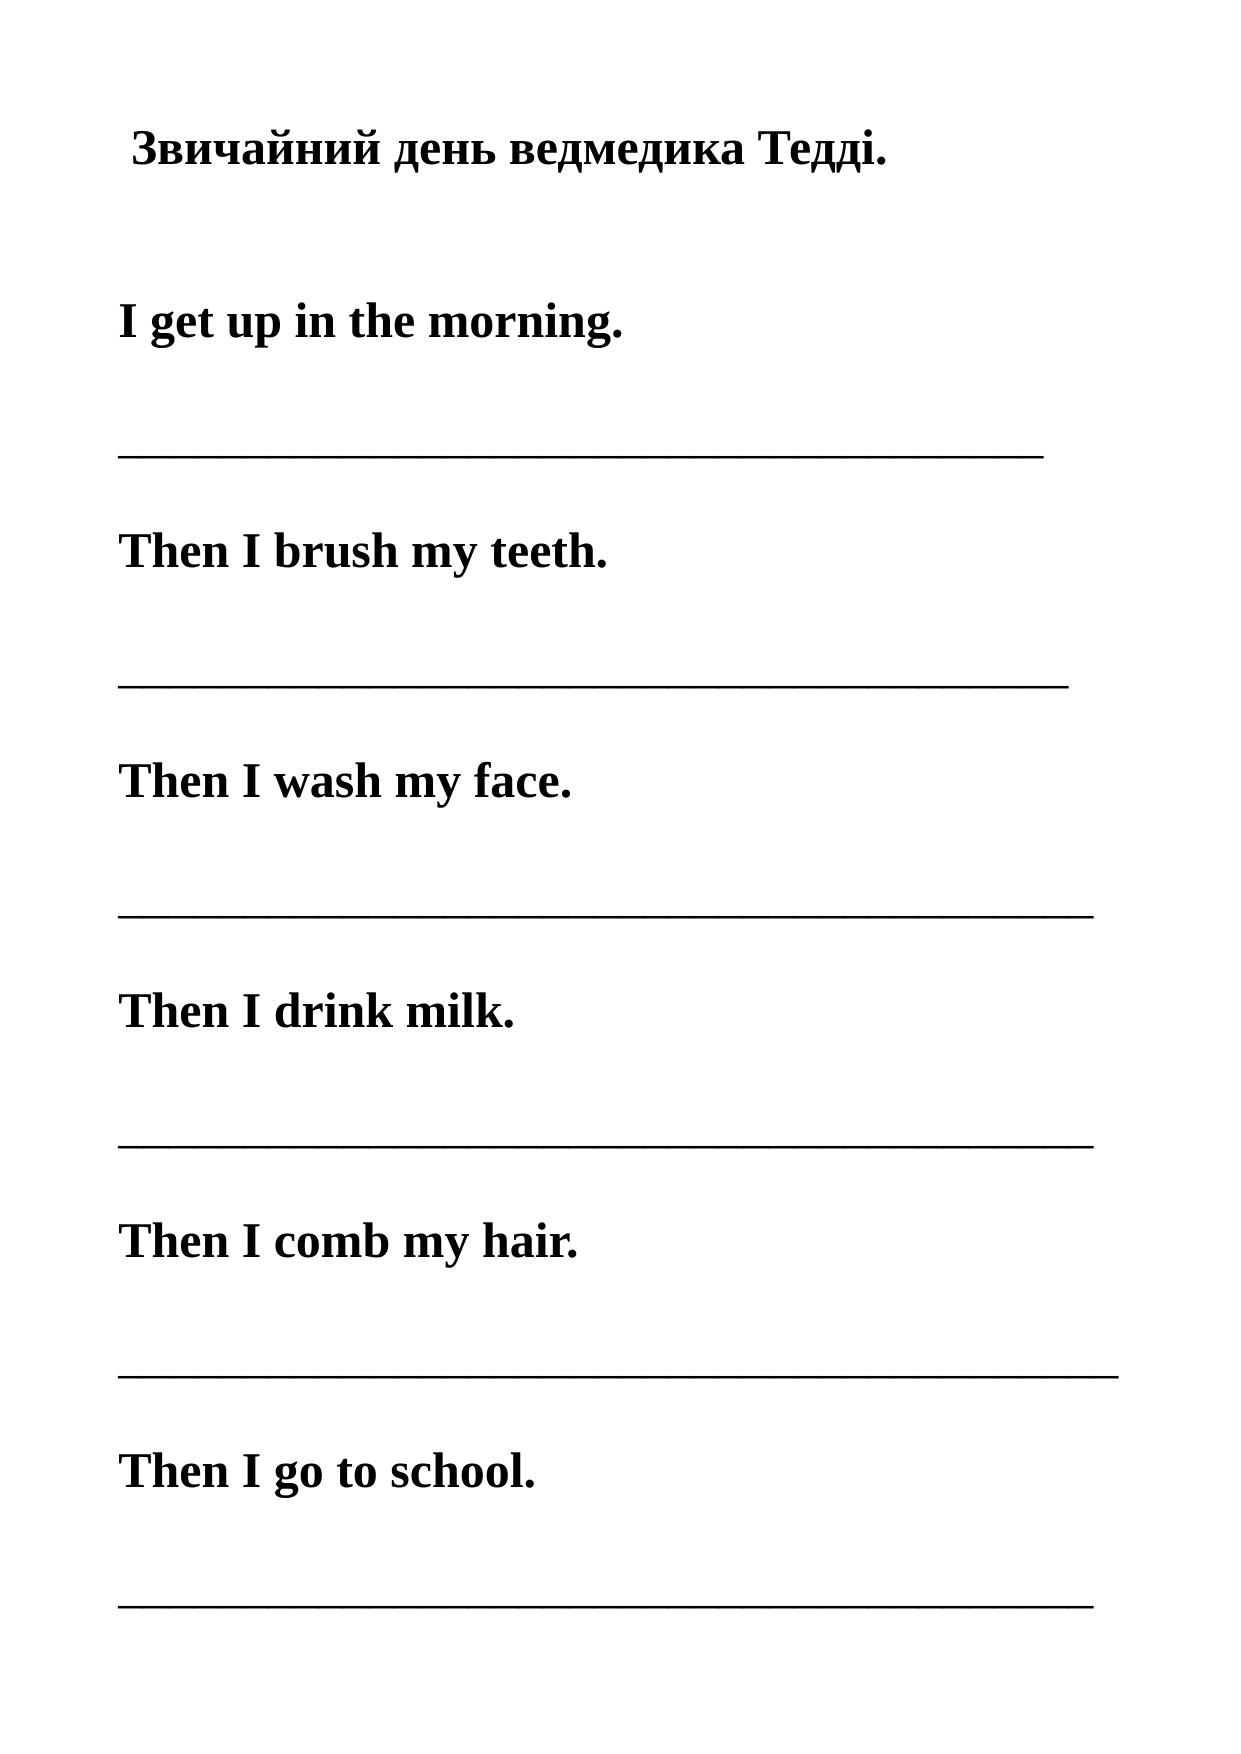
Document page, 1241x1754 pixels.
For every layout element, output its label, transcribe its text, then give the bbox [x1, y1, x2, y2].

text _______________________________________ [118, 1096, 1122, 1153]
text Then I go to school. [118, 1441, 1122, 1556]
text Then I wash my face. [118, 751, 1122, 808]
text Звичайний день ведмедика Тедді. [118, 118, 1122, 176]
text _______________________________________ [118, 1556, 1122, 1613]
text _____________________________________ [118, 406, 1122, 463]
text _______________________________________ [118, 866, 1122, 923]
text Then I drink milk. [118, 981, 1122, 1038]
text ________________________________________ [118, 1326, 1122, 1383]
text Then I comb my hair. [118, 1211, 1122, 1268]
text Then I brush my teeth. [118, 521, 1122, 578]
text I get up in the morning. [118, 291, 1122, 348]
text ______________________________________ [118, 636, 1122, 693]
